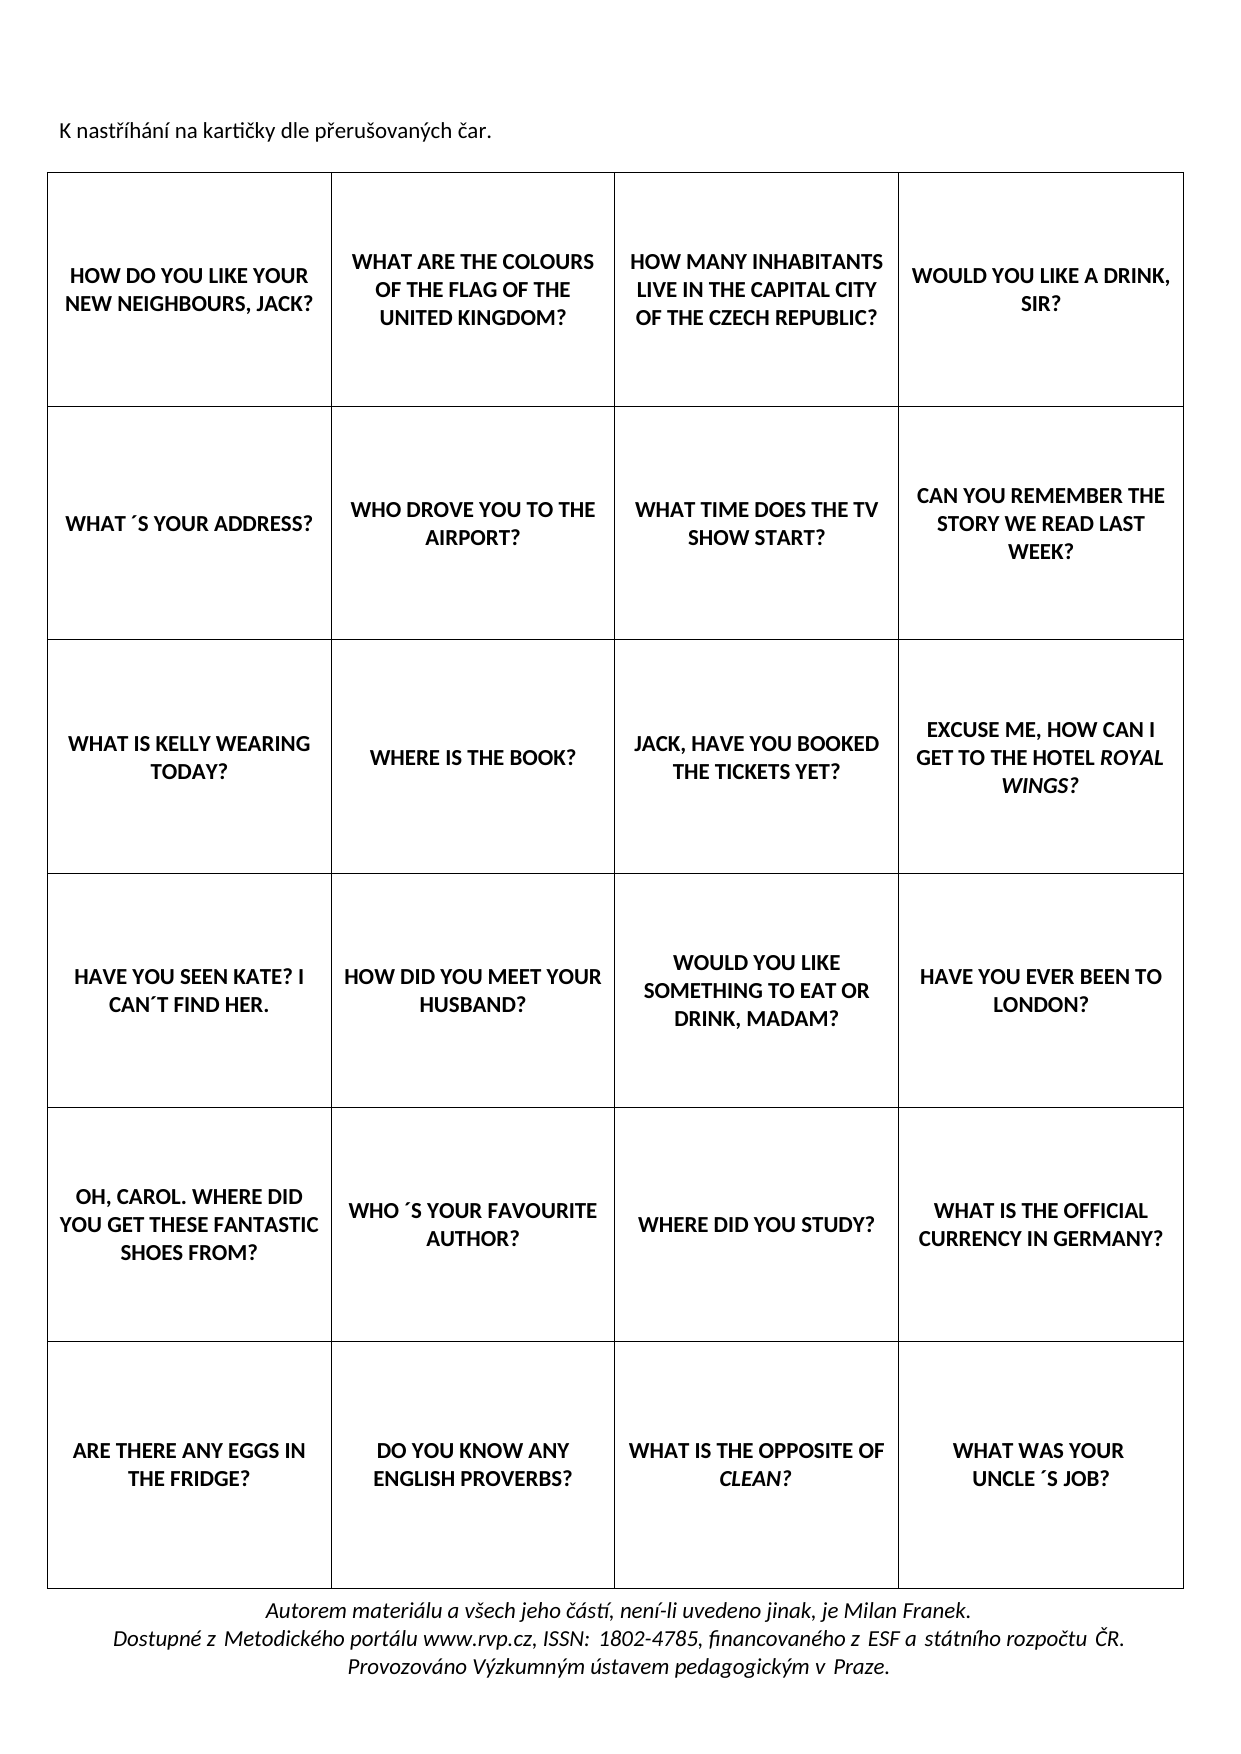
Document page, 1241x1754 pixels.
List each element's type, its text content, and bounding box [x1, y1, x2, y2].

text K nastříhání na kartičky dle přerušovaných čar. [59, 116, 1181, 144]
table_cell ARE THERE ANY EGGS IN THE FRIDGE? [48, 1342, 331, 1587]
table_cell DO YOU KNOW ANY ENGLISH PROVERBS? [332, 1342, 614, 1587]
table_header HOW DO YOU LIKE YOUR NEW NEIGHBOURS, JACK? [48, 173, 331, 406]
table_cell HOW DID YOU MEET YOUR HUSBAND? [332, 874, 614, 1107]
table_cell WHO ´S YOUR FAVOURITE AUTHOR? [332, 1108, 614, 1341]
table_cell OH, CAROL. WHERE DID YOU GET THESE FANTASTIC SHOES FROM? [48, 1108, 331, 1341]
table_cell WHAT IS KELLY WEARING TODAY? [48, 640, 331, 873]
table_cell HAVE YOU EVER BEEN TO LONDON? [899, 874, 1183, 1107]
table_cell JACK, HAVE YOU BOOKED THE TICKETS YET? [615, 640, 898, 873]
table_cell WHO DROVE YOU TO THE AIRPORT? [332, 407, 614, 639]
table_cell CAN YOU REMEMBER THE STORY WE READ LAST WEEK? [899, 407, 1183, 639]
table_cell WHAT ´S YOUR ADDRESS? [48, 407, 331, 639]
table_cell WHAT WAS YOUR UNCLE ´S JOB? [899, 1342, 1183, 1587]
table_cell WOULD YOU LIKE SOMETHING TO EAT OR DRINK, MADAM? [615, 874, 898, 1107]
table_cell WHAT IS THE OPPOSITE OF CLEAN? [615, 1342, 898, 1587]
table_cell HAVE YOU SEEN KATE? I CAN´T FIND HER. [48, 874, 331, 1107]
table_cell WHAT TIME DOES THE TV SHOW START? [615, 407, 898, 639]
table_cell EXCUSE ME, HOW CAN I GET TO THE HOTEL ROYAL WINGS? [899, 640, 1183, 873]
table_cell WHERE IS THE BOOK? [332, 640, 614, 873]
table_header WOULD YOU LIKE A DRINK, SIR? [899, 173, 1183, 406]
table_cell WHERE DID YOU STUDY? [615, 1108, 898, 1341]
table_header HOW MANY INHABITANTS LIVE IN THE CAPITAL CITY OF THE CZECH REPUBLIC? [615, 173, 898, 406]
table_cell WHAT IS THE OFFICIAL CURRENCY IN GERMANY? [899, 1108, 1183, 1341]
table_header WHAT ARE THE COLOURS OF THE FLAG OF THE UNITED KINGDOM? [332, 173, 614, 406]
